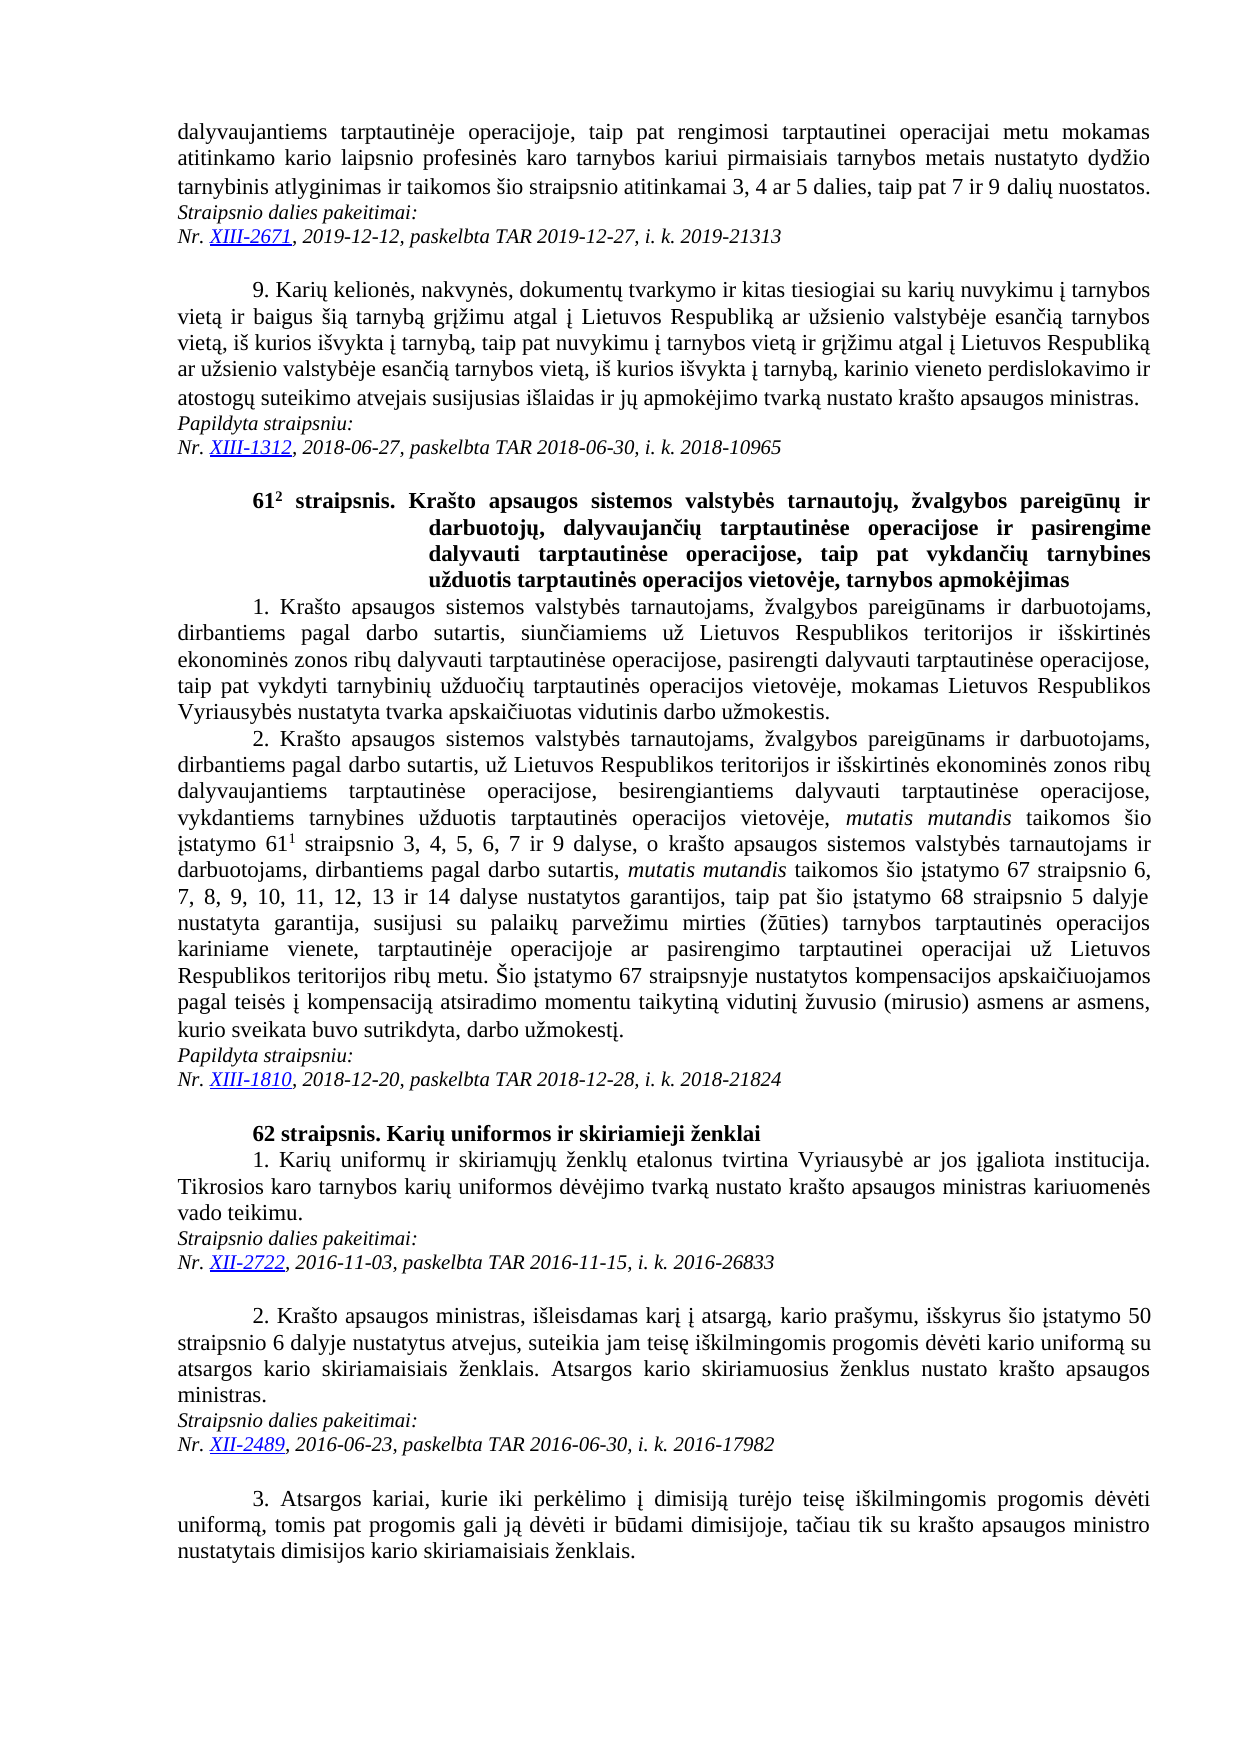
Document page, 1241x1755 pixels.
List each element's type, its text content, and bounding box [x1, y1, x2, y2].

text 1. Krašto apsaugos sistemos valstybės tarnautojams, žvalgybos pareigūnams ir darbuotojams, dirbantiems pagal darbo sutartis, siunčiamiems už Lietuvos Respublikos teritorijos ir išskirtinės ekonominės zonos ribų dalyvauti tarptautinėse operacijose, pasirengti dalyvauti tarptautinėse operacijose, taip pat vykdyti tarnybinių užduočių tarptautinės operacijos vietovėje, mokamas Lietuvos Respublikos Vyriausybės nustatyta tvarka apskaičiuotas vidutinis darbo užmokestis. [177, 593, 1152, 725]
text 9. Karių kelionės, nakvynės, dokumentų tvarkymo ir kitas tiesiogiai su karių nuvykimu į tarnybos vietą ir baigus šią tarnybą grįžimu atgal į Lietuvos Respubliką ar užsienio valstybėje esančią tarnybos vietą, iš kurios išvykta į tarnybą, taip pat nuvykimu į tarnybos vietą ir grįžimu atgal į Lietuvos Respubliką ar užsienio valstybėje esančią tarnybos vietą, iš kurios išvykta į tarnybą, karinio vieneto perdislokavimo ir atostogų suteikimo atvejais susijusias išlaidas ir jų apmokėjimo tvarką nustato krašto apsaugos ministras. [177, 276, 1152, 411]
text 3. Atsargos kariai, kurie iki perkėlimo į dimisiją turėjo teisę iškilmingomis progomis dėvėti uniformą, tomis pat progomis gali ją dėvėti ir būdami dimisijoje, tačiau tik su krašto apsaugos ministro nustatytais dimisijos kario skiriamaisiais ženklais. [177, 1485, 1152, 1564]
text dalyvaujantiems tarptautinėje operacijoje, taip pat rengimosi tarptautinei operacijai metu mokamas atitinkamo kario laipsnio profesinės karo tarnybos kariui pirmaisiais tarnybos metais nustatyto dydžio tarnybinis atlyginimas ir taikomos šio straipsnio atitinkamai 3, 4 ar 5 dalies, taip pat 7 ir 9 dalių nuostatos. [177, 118, 1152, 199]
text Nr. XIII-1312, 2018-06-27, paskelbta TAR 2018-06-30, i. k. 2018-10965 [177, 435, 1152, 459]
text Straipsnio dalies pakeitimai: [177, 1226, 1152, 1250]
text 1. Karių uniformų ir skiriamųjų ženklų etalonus tvirtina Vyriausybė ar jos įgaliota institucija. Tikrosios karo tarnybos karių uniformos dėvėjimo tvarką nustato krašto apsaugos ministras kariuomenės vado teikimu. [177, 1147, 1152, 1226]
text Straipsnio dalies pakeitimai: [177, 1408, 1152, 1432]
text Nr. XIII-1810, 2018-12-20, paskelbta TAR 2018-12-28, i. k. 2018-21824 [177, 1067, 1152, 1091]
text Nr. XIII-2671, 2019-12-12, paskelbta TAR 2019-12-27, i. k. 2019-21313 [177, 224, 1152, 248]
text 62 straipsnis. Karių uniformos ir skiriamieji ženklai [177, 1120, 1152, 1147]
text 612 straipsnis. Krašto apsaugos sistemos valstybės tarnautojų, žvalgybos pareigūnų ir darbuotojų, dalyvaujančių tarptautinėse operacijose ir pasirengime dalyvauti tarptautinėse operacijose, taip pat vykdančių tarnybines užduotis tarptautinės operacijos vietovėje, tarnybos apmokėjimas [252, 487, 1152, 593]
text Nr. XII-2722, 2016-11-03, paskelbta TAR 2016-11-15, i. k. 2016-26833 [177, 1250, 1152, 1274]
text Nr. XII-2489, 2016-06-23, paskelbta TAR 2016-06-30, i. k. 2016-17982 [177, 1432, 1152, 1456]
text Papildyta straipsniu: [177, 411, 1152, 435]
text Straipsnio dalies pakeitimai: [177, 199, 1152, 224]
text 2. Krašto apsaugos ministras, išleisdamas karį į atsargą, kario prašymu, išskyrus šio įstatymo 50 straipsnio 6 dalyje nustatytus atvejus, suteikia jam teisę iškilmingomis progomis dėvėti kario uniformą su atsargos kario skiriamaisiais ženklais. Atsargos kario skiriamuosius ženklus nustato krašto apsaugos ministras. [177, 1302, 1152, 1408]
text Papildyta straipsniu: [177, 1043, 1152, 1067]
text 2. Krašto apsaugos sistemos valstybės tarnautojams, žvalgybos pareigūnams ir darbuotojams, dirbantiems pagal darbo sutartis, už Lietuvos Respublikos teritorijos ir išskirtinės ekonominės zonos ribų dalyvaujantiems tarptautinėse operacijose, besirengiantiems dalyvauti tarptautinėse operacijose, vykdantiems tarnybines užduotis tarptautinės operacijos vietovėje, mutatis mutandis taikomos šio įstatymo 611 straipsnio 3, 4, 5, 6, 7 ir 9 dalyse, o krašto apsaugos sistemos valstybės tarnautojams ir darbuotojams, dirbantiems pagal darbo sutartis, mutatis mutandis taikomos šio įstatymo 67 straipsnio 6, 7, 8, 9, 10, 11, 12, 13 ir 14 dalyse nustatytos garantijos, taip pat šio įstatymo 68 straipsnio 5 dalyje nustatyta garantija, susijusi su palaikų parvežimu mirties (žūties) tarnybos tarptautinės operacijos kariniame vienete, tarptautinėje operacijoje ar pasirengimo tarptautinei operacijai už Lietuvos Respublikos teritorijos ribų metu. Šio įstatymo 67 straipsnyje nustatytos kompensacijos apskaičiuojamos pagal teisės į kompensaciją atsiradimo momentu taikytiną vidutinį žuvusio (mirusio) asmens ar asmens, kurio sveikata buvo sutrikdyta, darbo užmokestį. [177, 725, 1152, 1043]
